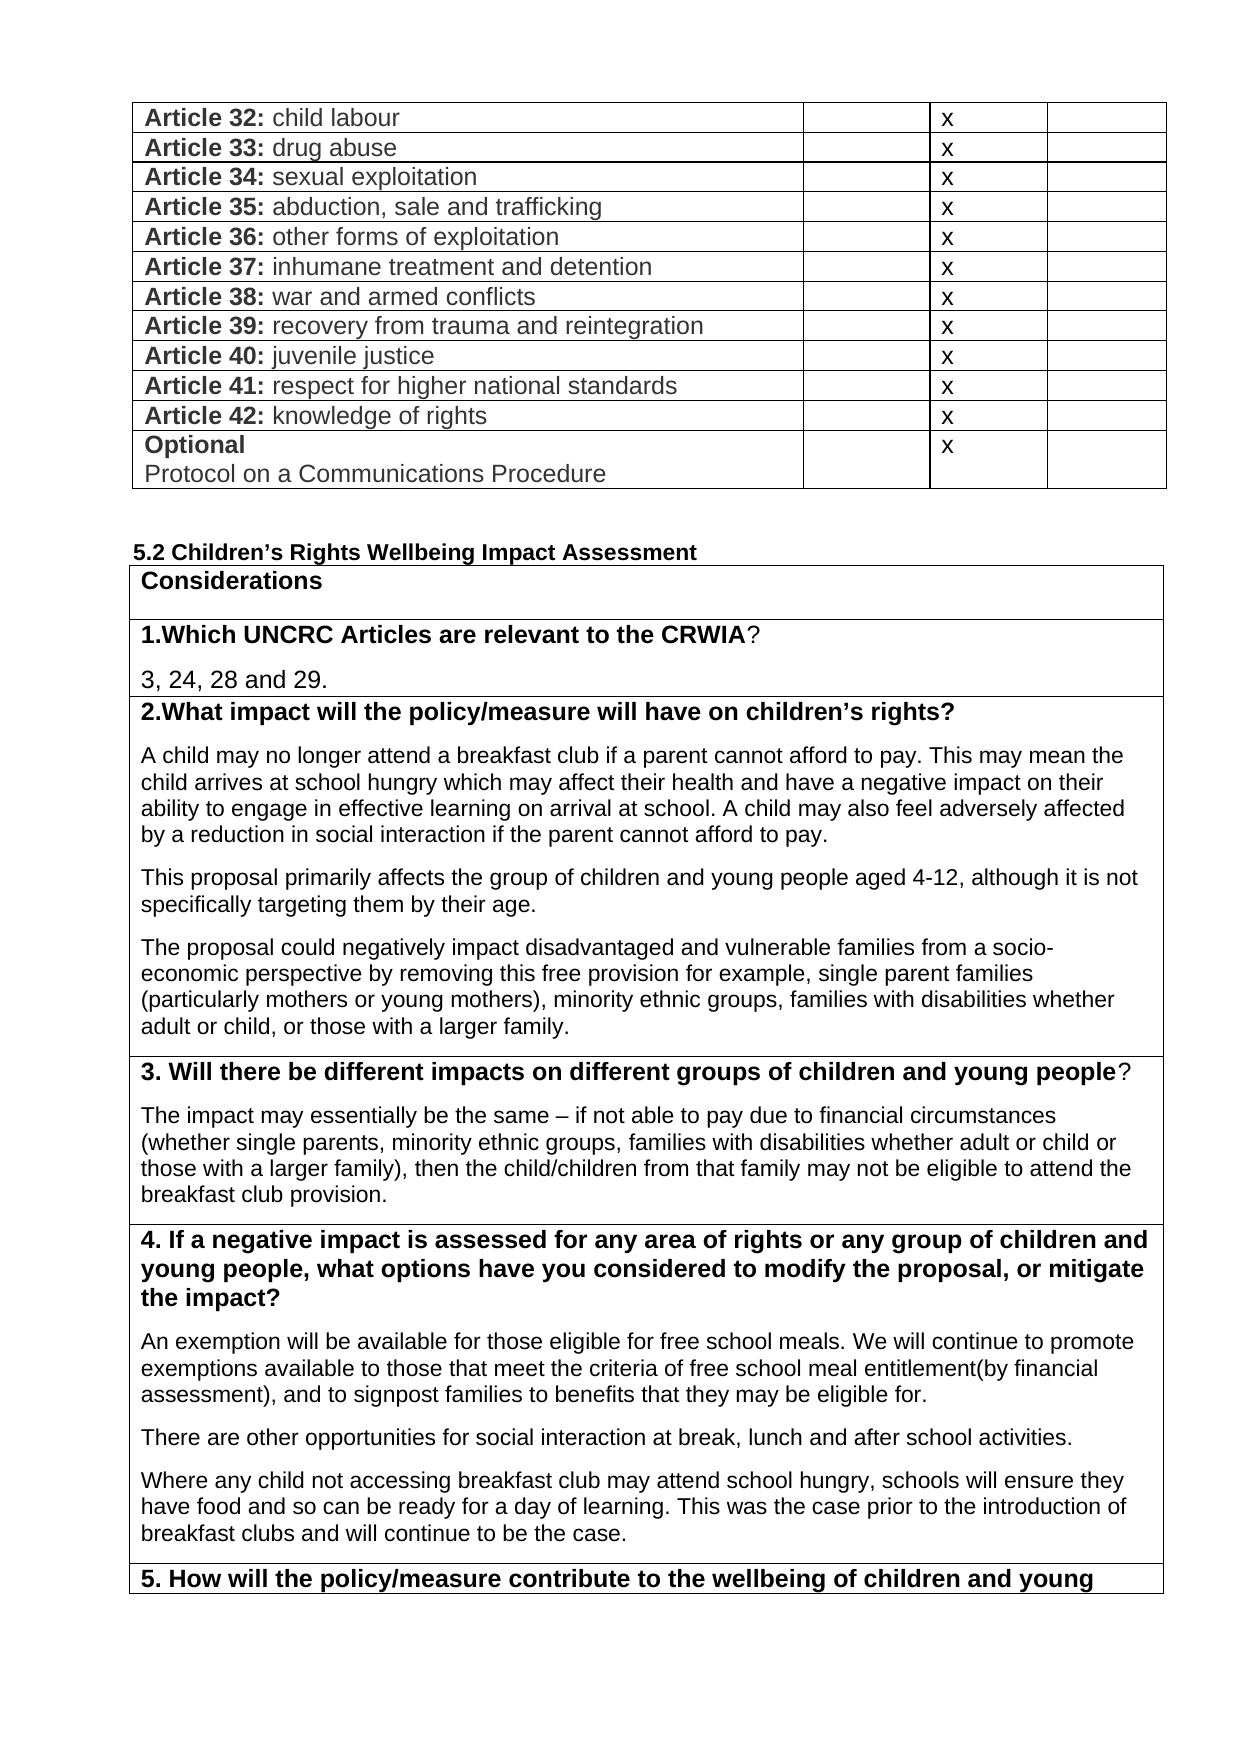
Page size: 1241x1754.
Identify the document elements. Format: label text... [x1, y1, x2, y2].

table_cell [1048, 163, 1166, 191]
table_cell Article 32: child labour [133, 103, 803, 132]
table_cell x [931, 282, 1047, 310]
table_cell [804, 222, 929, 251]
table_cell [1048, 192, 1166, 221]
table_cell [804, 163, 929, 191]
table_cell 1.Which UNCRC Articles are relevant to the CRWIA? 3, 24, 28 and 29. [130, 620, 1163, 696]
table_cell x [931, 163, 1047, 191]
table_cell x [931, 192, 1047, 221]
table_cell x [931, 341, 1047, 370]
table_cell [804, 401, 929, 429]
table_cell Article 36: other forms of exploitation [133, 222, 803, 251]
table_cell [804, 341, 929, 370]
table_cell Optional Protocol on a Communications Procedure [133, 431, 803, 488]
table_cell x [931, 311, 1047, 340]
table_cell x [931, 252, 1047, 281]
table_cell [1048, 282, 1166, 310]
table_cell x [931, 103, 1047, 132]
table_cell [1048, 341, 1166, 370]
table_cell [1048, 311, 1166, 340]
table_cell Article 41: respect for higher national standards [133, 371, 803, 400]
table_cell x [931, 401, 1047, 429]
table_cell x [931, 431, 1047, 488]
table_cell [804, 252, 929, 281]
table_cell [804, 103, 929, 132]
table_cell [804, 133, 929, 161]
table_cell Article 38: war and armed conflicts [133, 282, 803, 310]
table_cell x [931, 371, 1047, 400]
table_cell [1048, 222, 1166, 251]
subtitle 5.2 Children’s Rights Wellbeing Impact Assessment [133, 539, 1093, 565]
table_cell Article 33: drug abuse [133, 133, 803, 161]
table_cell Article 37: inhumane treatment and detention [133, 252, 803, 281]
table_cell [804, 431, 929, 488]
table_cell [1048, 401, 1166, 429]
table_cell [804, 282, 929, 310]
table_cell Article 40: juvenile justice [133, 341, 803, 370]
table_cell Article 34: sexual exploitation [133, 163, 803, 191]
table_header Considerations [130, 566, 1163, 619]
table_cell 5. How will the policy/measure contribute to the wellbeing of children and young [130, 1564, 1163, 1592]
table_cell [804, 371, 929, 400]
table_cell 3. Will there be different impacts on different groups of children and young people? The impact may essentially be the same – if not able to pay due to financial circumstances (whether single parents, minority ethnic groups, families with disabilities whether adult or child or those with a larger family), then the child/children from that family may not be eligible to attend the breakfast club provision. [130, 1057, 1163, 1224]
table_cell Article 35: abduction, sale and trafficking [133, 192, 803, 221]
table_cell [1048, 252, 1166, 281]
table_cell [1048, 133, 1166, 161]
table_cell [804, 311, 929, 340]
table_cell x [931, 133, 1047, 161]
table_cell [804, 192, 929, 221]
table_cell 2.What impact will the policy/measure will have on children’s rights? A child may no longer attend a breakfast club if a parent cannot afford to pay. This may mean the child arrives at school hungry which may affect their health and have a negative impact on their ability to engage in effective learning on arrival at school. A child may also feel adversely affected by a reduction in social interaction if the parent cannot afford to pay. This proposal primarily affects the group of children and young people aged 4-12, although it is not specifically targeting them by their age. The proposal could negatively impact disadvantaged and vulnerable families from a socio-economic perspective by removing this free provision for example, single parent families (particularly mothers or young mothers), minority ethnic groups, families with disabilities whether adult or child, or those with a larger family. [130, 697, 1163, 1056]
table_cell x [931, 222, 1047, 251]
table_cell Article 39: recovery from trauma and reintegration [133, 311, 803, 340]
table_cell 4. If a negative impact is assessed for any area of rights or any group of children and young people, what options have you considered to modify the proposal, or mitigate the impact? An exemption will be available for those eligible for free school meals. We will continue to promote exemptions available to those that meet the criteria of free school meal entitlement(by financial assessment), and to signpost families to benefits that they may be eligible for. There are other opportunities for social interaction at break, lunch and after school activities. Where any child not accessing breakfast club may attend school hungry, schools will ensure they have food and so can be ready for a day of learning. This was the case prior to the introduction of breakfast clubs and will continue to be the case. [130, 1225, 1163, 1563]
table_cell [1048, 371, 1166, 400]
table_cell [1048, 431, 1166, 488]
table_cell [1048, 103, 1166, 132]
